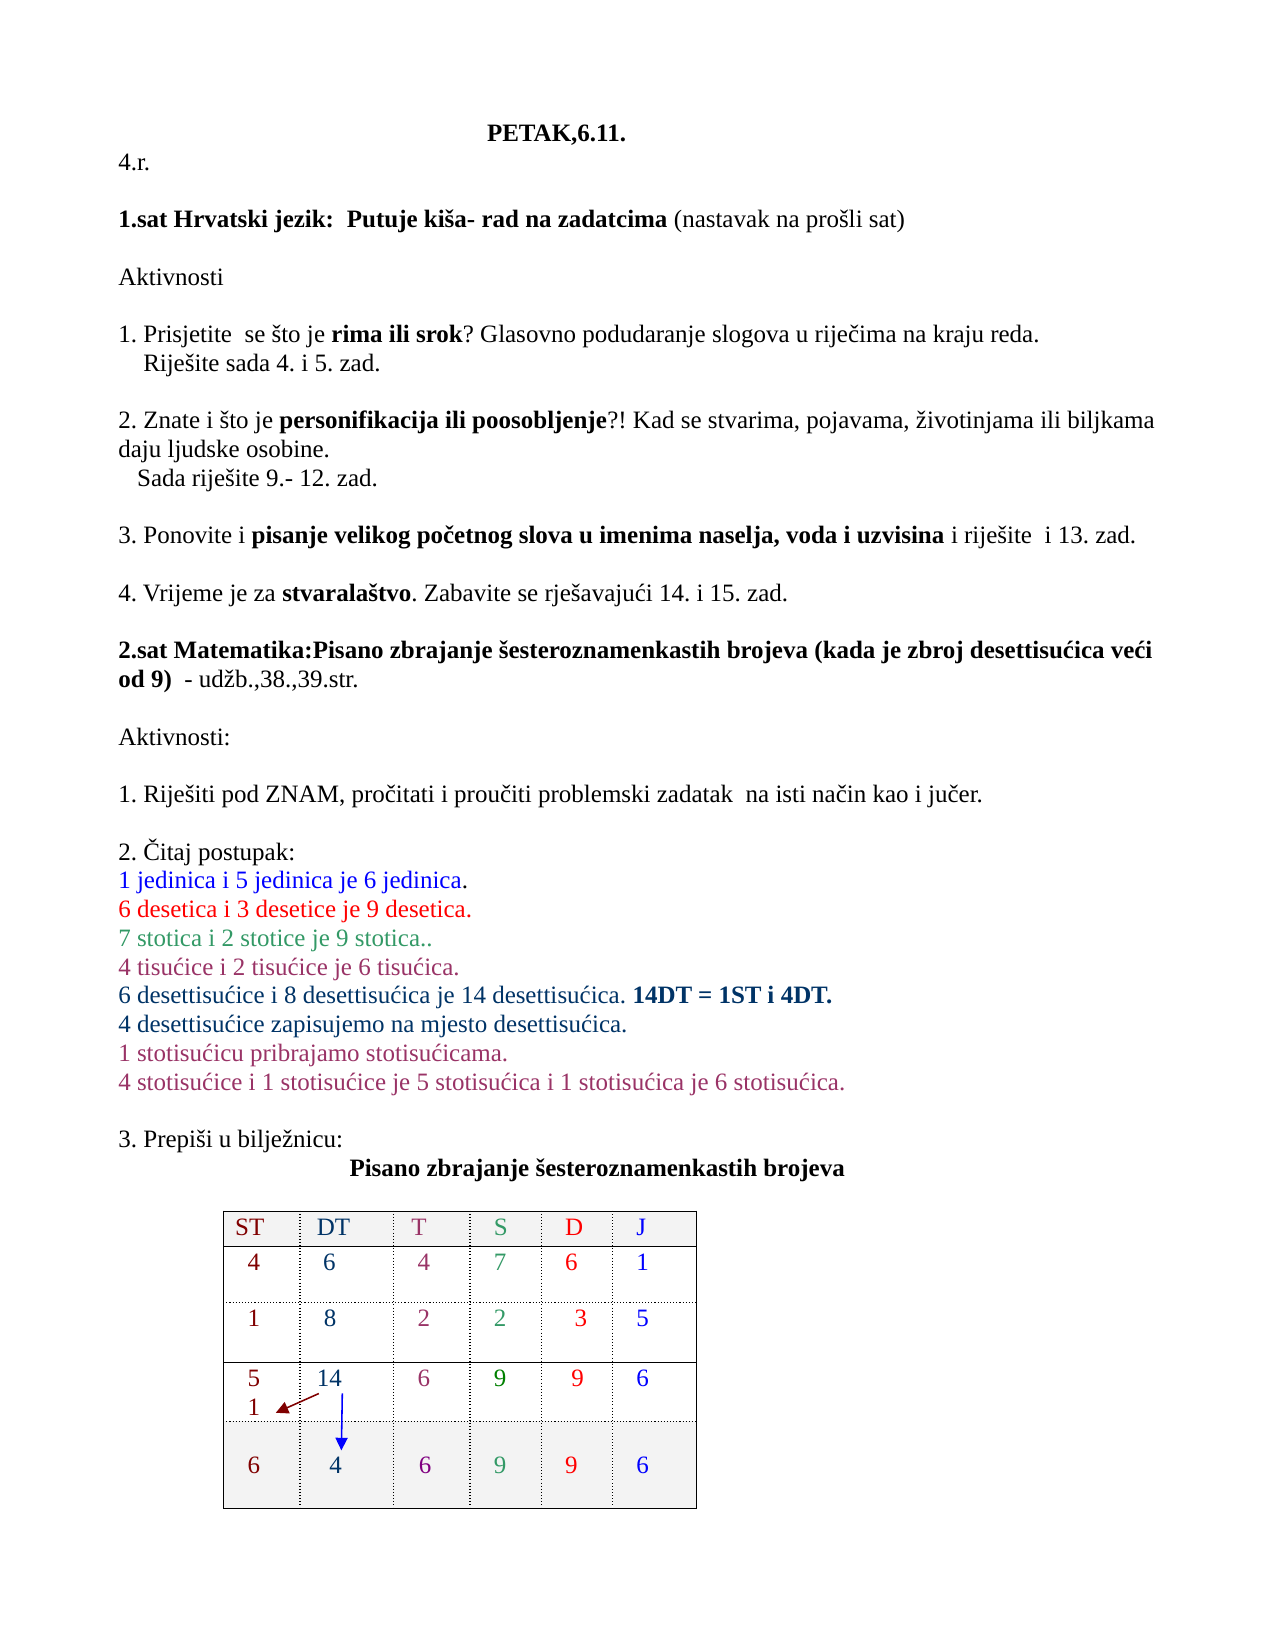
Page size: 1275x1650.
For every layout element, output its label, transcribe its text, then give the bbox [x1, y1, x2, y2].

text 1 jedinica i 5 jedinica je 6 jedinica. [118, 866, 1157, 894]
text 4.r. [118, 147, 1157, 176]
text 7 stotica i 2 stotice je 9 stotica.. [118, 923, 1157, 952]
table_cell 4 [224, 1247, 300, 1302]
text 2.sat Matematika:Pisano zbrajanje šesteroznamenkastih brojeva (kada je zbroj desettisućica veći od 9) - udžb.,38.,39.str. [118, 636, 1157, 693]
text 4. Vrijeme je za stvaralaštvo. Zabavite se rješavajući 14. i 15. zad. [118, 578, 1157, 607]
table_cell 2 [394, 1302, 470, 1362]
table_cell 6 [224, 1421, 300, 1508]
text 1. Prisjetite se što je rima ili srok? Glasovno podudaranje slogova u riječima na kraju reda. [118, 319, 1157, 348]
table_cell 6 [394, 1363, 470, 1421]
text 6 desetica i 3 desetice je 9 desetica. [118, 894, 1157, 923]
table_cell 9 [541, 1363, 612, 1421]
text 1.sat Hrvatski jezik: Putuje kiša- rad na zadatcima (nastavak na prošli sat) [118, 204, 1157, 233]
table_header D [541, 1212, 612, 1246]
text Aktivnosti: [118, 722, 1157, 751]
table_cell 6 [613, 1421, 696, 1508]
table_cell 6 [613, 1363, 696, 1421]
text 3. Ponovite i pisanje velikog početnog slova u imenima naselja, voda i uzvisina i riješite i 13. zad. [118, 521, 1157, 549]
text 1. Riješiti pod ZNAM, pročitati i proučiti problemski zadatak na isti način kao i jučer. [118, 779, 1157, 808]
text 1 stotisućicu pribrajamo stotisućicama. [118, 1038, 1157, 1067]
table_header DT [300, 1212, 394, 1246]
text Sada riješite 9.- 12. zad. [118, 463, 1157, 492]
text 4 stotisućice i 1 stotisućice je 5 stotisućica i 1 stotisućica je 6 stotisućica. [118, 1067, 1157, 1096]
table_cell 6 [394, 1421, 470, 1508]
table_cell 9 [470, 1363, 541, 1421]
table_cell 1 [613, 1247, 696, 1302]
table_cell 3 [541, 1302, 612, 1362]
text 6 desettisućice i 8 desettisućica je 14 desettisućica. 14DT = 1ST i 4DT. [118, 981, 1157, 1009]
table_cell 7 [470, 1247, 541, 1302]
text 4 tisućice i 2 tisućice je 6 tisućica. [118, 952, 1157, 981]
table_header J [613, 1212, 696, 1246]
table_header T [394, 1212, 470, 1246]
text 2. Znate i što je personifikacija ili poosobljenje?! Kad se stvarima, pojavama, životinjama ili biljkama daju ljudske osobine. [118, 406, 1157, 463]
table_cell 5 [613, 1302, 696, 1362]
table_cell 5 1 [224, 1363, 300, 1421]
table_cell 14 [300, 1363, 394, 1421]
table_cell 4 [300, 1421, 394, 1508]
text 3. Prepiši u bilježnicu: [118, 1124, 1157, 1153]
table_header S [470, 1212, 541, 1246]
text PETAK,6.11. [118, 118, 1157, 147]
text 4 desettisućice zapisujemo na mjesto desettisućica. [118, 1009, 1157, 1038]
table_cell 2 [470, 1302, 541, 1362]
text Pisano zbrajanje šesteroznamenkastih brojeva [118, 1153, 1157, 1182]
table_cell 6 [541, 1247, 612, 1302]
table_cell 8 [300, 1302, 394, 1362]
table_cell 9 [541, 1421, 612, 1508]
text 2. Čitaj postupak: [118, 837, 1157, 866]
table_cell 4 [394, 1247, 470, 1302]
table_cell 1 [224, 1302, 300, 1362]
table_cell 9 [470, 1421, 541, 1508]
table_header ST [224, 1212, 300, 1246]
text Aktivnosti [118, 262, 1157, 291]
table_cell 6 [300, 1247, 394, 1302]
text Riješite sada 4. i 5. zad. [118, 348, 1157, 377]
